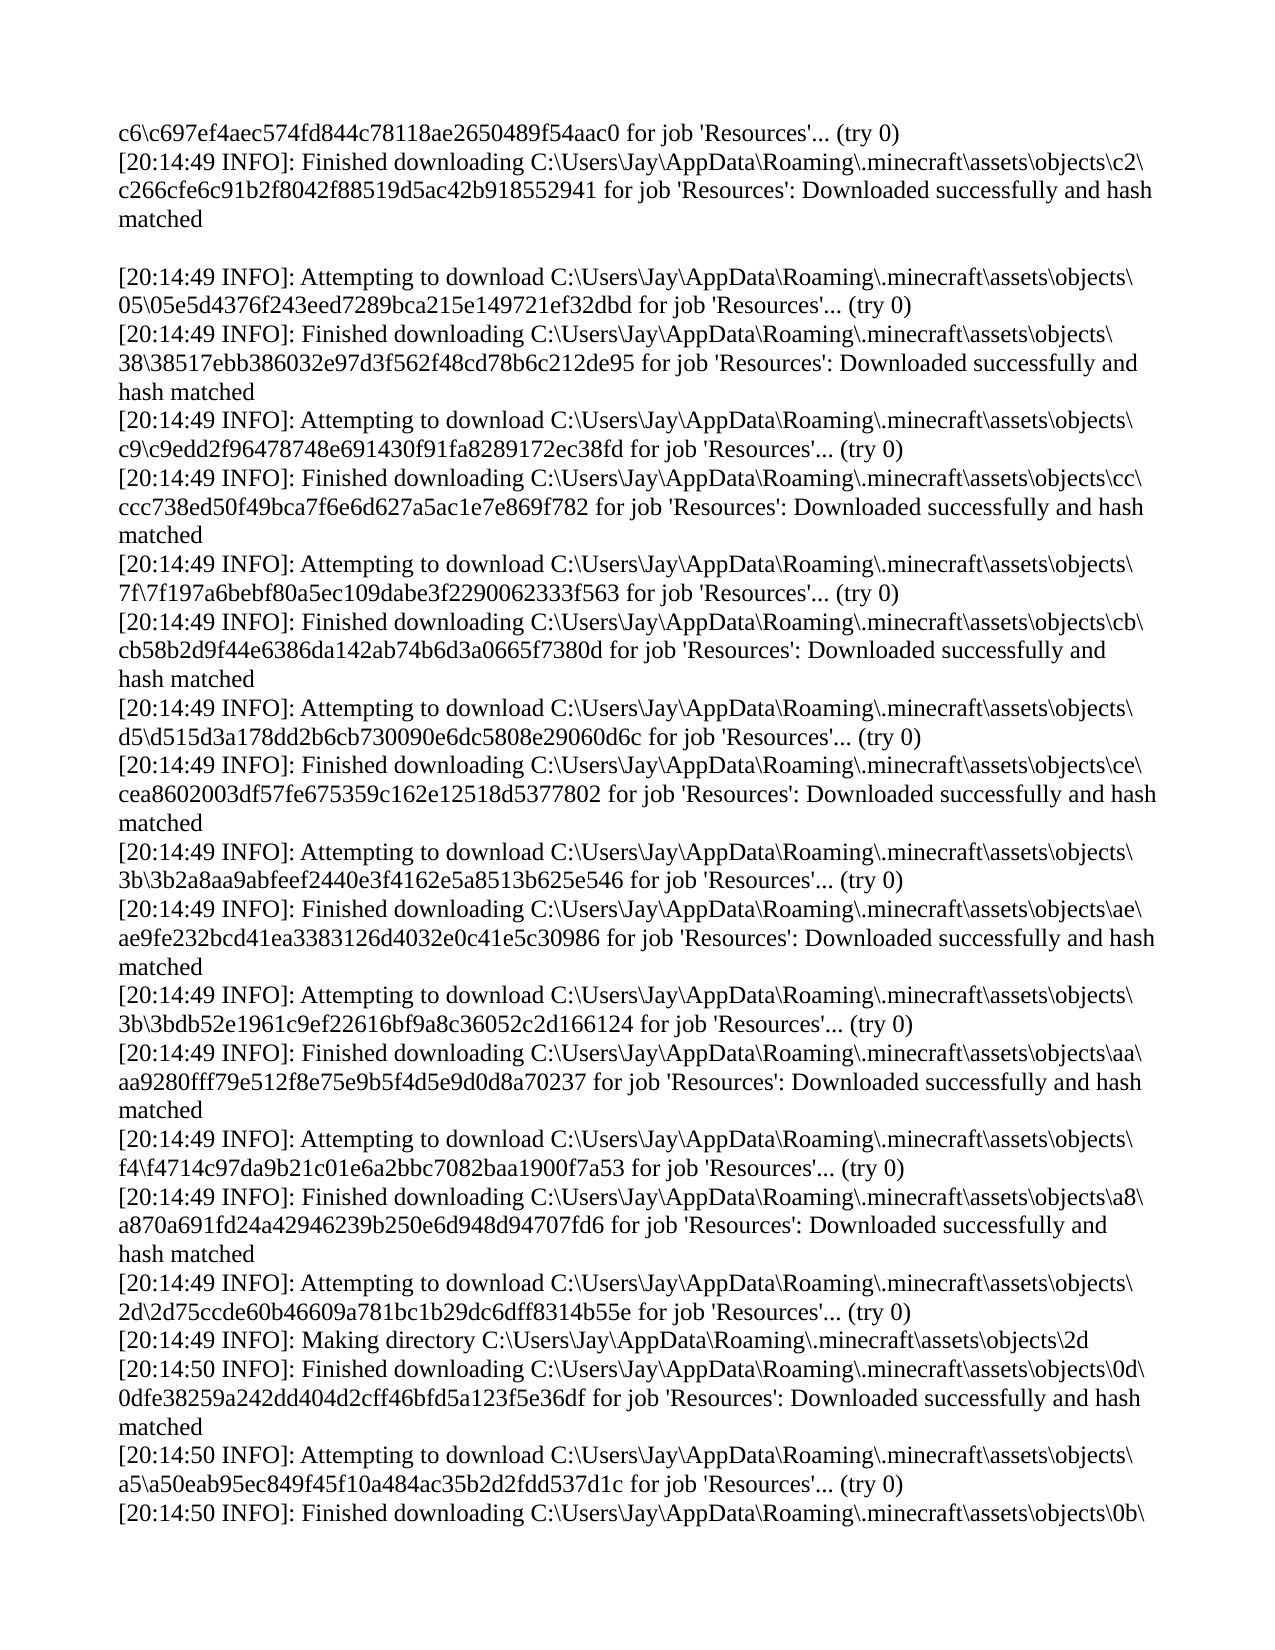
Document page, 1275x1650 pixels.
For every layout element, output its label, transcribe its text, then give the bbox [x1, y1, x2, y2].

text [20:14:49 INFO]: Attempting to download C:\Users\Jay\AppData\Roaming\.minecraft\assets\objects\05\05e5d4376f243eed7289bca215e149721ef32dbd for job 'Resources'... (try 0) [118, 262, 1157, 319]
text [20:14:49 INFO]: Attempting to download C:\Users\Jay\AppData\Roaming\.minecraft\assets\objects\3b\3b2a8aa9abfeef2440e3f4162e5a8513b625e546 for job 'Resources'... (try 0) [118, 837, 1157, 894]
text [20:14:49 INFO]: Attempting to download C:\Users\Jay\AppData\Roaming\.minecraft\assets\objects\c9\c9edd2f96478748e691430f91fa8289172ec38fd for job 'Resources'... (try 0) [118, 406, 1157, 463]
text [20:14:50 INFO]: Finished downloading C:\Users\Jay\AppData\Roaming\.minecraft\assets\objects\0b\ [118, 1498, 1157, 1527]
text [20:14:49 INFO]: Making directory C:\Users\Jay\AppData\Roaming\.minecraft\assets\objects\2d [118, 1326, 1157, 1354]
text [20:14:49 INFO]: Attempting to download C:\Users\Jay\AppData\Roaming\.minecraft\assets\objects\d5\d515d3a178dd2b6cb730090e6dc5808e29060d6c for job 'Resources'... (try 0) [118, 693, 1157, 751]
text [20:14:49 INFO]: Attempting to download C:\Users\Jay\AppData\Roaming\.minecraft\assets\objects\2d\2d75ccde60b46609a781bc1b29dc6dff8314b55e for job 'Resources'... (try 0) [118, 1268, 1157, 1326]
text [20:14:49 INFO]: Finished downloading C:\Users\Jay\AppData\Roaming\.minecraft\assets\objects\c2\c266cfe6c91b2f8042f88519d5ac42b918552941 for job 'Resources': Downloaded successfully and hash matched [118, 147, 1157, 233]
text [20:14:49 INFO]: Attempting to download C:\Users\Jay\AppData\Roaming\.minecraft\assets\objects\f4\f4714c97da9b21c01e6a2bbc7082baa1900f7a53 for job 'Resources'... (try 0) [118, 1124, 1157, 1182]
text [20:14:49 INFO]: Finished downloading C:\Users\Jay\AppData\Roaming\.minecraft\assets\objects\cc\ccc738ed50f49bca7f6e6d627a5ac1e7e869f782 for job 'Resources': Downloaded successfully and hash matched [118, 463, 1157, 549]
text c6\c697ef4aec574fd844c78118ae2650489f54aac0 for job 'Resources'... (try 0) [118, 118, 1157, 147]
text [20:14:49 INFO]: Attempting to download C:\Users\Jay\AppData\Roaming\.minecraft\assets\objects\7f\7f197a6bebf80a5ec109dabe3f2290062333f563 for job 'Resources'... (try 0) [118, 549, 1157, 607]
text [20:14:50 INFO]: Finished downloading C:\Users\Jay\AppData\Roaming\.minecraft\assets\objects\0d\0dfe38259a242dd404d2cff46bfd5a123f5e36df for job 'Resources': Downloaded successfully and hash matched [118, 1354, 1157, 1441]
text [20:14:49 INFO]: Finished downloading C:\Users\Jay\AppData\Roaming\.minecraft\assets\objects\38\38517ebb386032e97d3f562f48cd78b6c212de95 for job 'Resources': Downloaded successfully and hash matched [118, 319, 1157, 406]
text [20:14:49 INFO]: Finished downloading C:\Users\Jay\AppData\Roaming\.minecraft\assets\objects\ce\cea8602003df57fe675359c162e12518d5377802 for job 'Resources': Downloaded successfully and hash matched [118, 751, 1157, 837]
text [20:14:49 INFO]: Finished downloading C:\Users\Jay\AppData\Roaming\.minecraft\assets\objects\cb\cb58b2d9f44e6386da142ab74b6d3a0665f7380d for job 'Resources': Downloaded successfully and hash matched [118, 607, 1157, 693]
text [20:14:49 INFO]: Finished downloading C:\Users\Jay\AppData\Roaming\.minecraft\assets\objects\a8\a870a691fd24a42946239b250e6d948d94707fd6 for job 'Resources': Downloaded successfully and hash matched [118, 1182, 1157, 1268]
text [20:14:49 INFO]: Finished downloading C:\Users\Jay\AppData\Roaming\.minecraft\assets\objects\aa\aa9280fff79e512f8e75e9b5f4d5e9d0d8a70237 for job 'Resources': Downloaded successfully and hash matched [118, 1038, 1157, 1124]
text [20:14:49 INFO]: Attempting to download C:\Users\Jay\AppData\Roaming\.minecraft\assets\objects\3b\3bdb52e1961c9ef22616bf9a8c36052c2d166124 for job 'Resources'... (try 0) [118, 981, 1157, 1038]
text [20:14:50 INFO]: Attempting to download C:\Users\Jay\AppData\Roaming\.minecraft\assets\objects\a5\a50eab95ec849f45f10a484ac35b2d2fdd537d1c for job 'Resources'... (try 0) [118, 1441, 1157, 1498]
text [20:14:49 INFO]: Finished downloading C:\Users\Jay\AppData\Roaming\.minecraft\assets\objects\ae\ae9fe232bcd41ea3383126d4032e0c41e5c30986 for job 'Resources': Downloaded successfully and hash matched [118, 894, 1157, 981]
